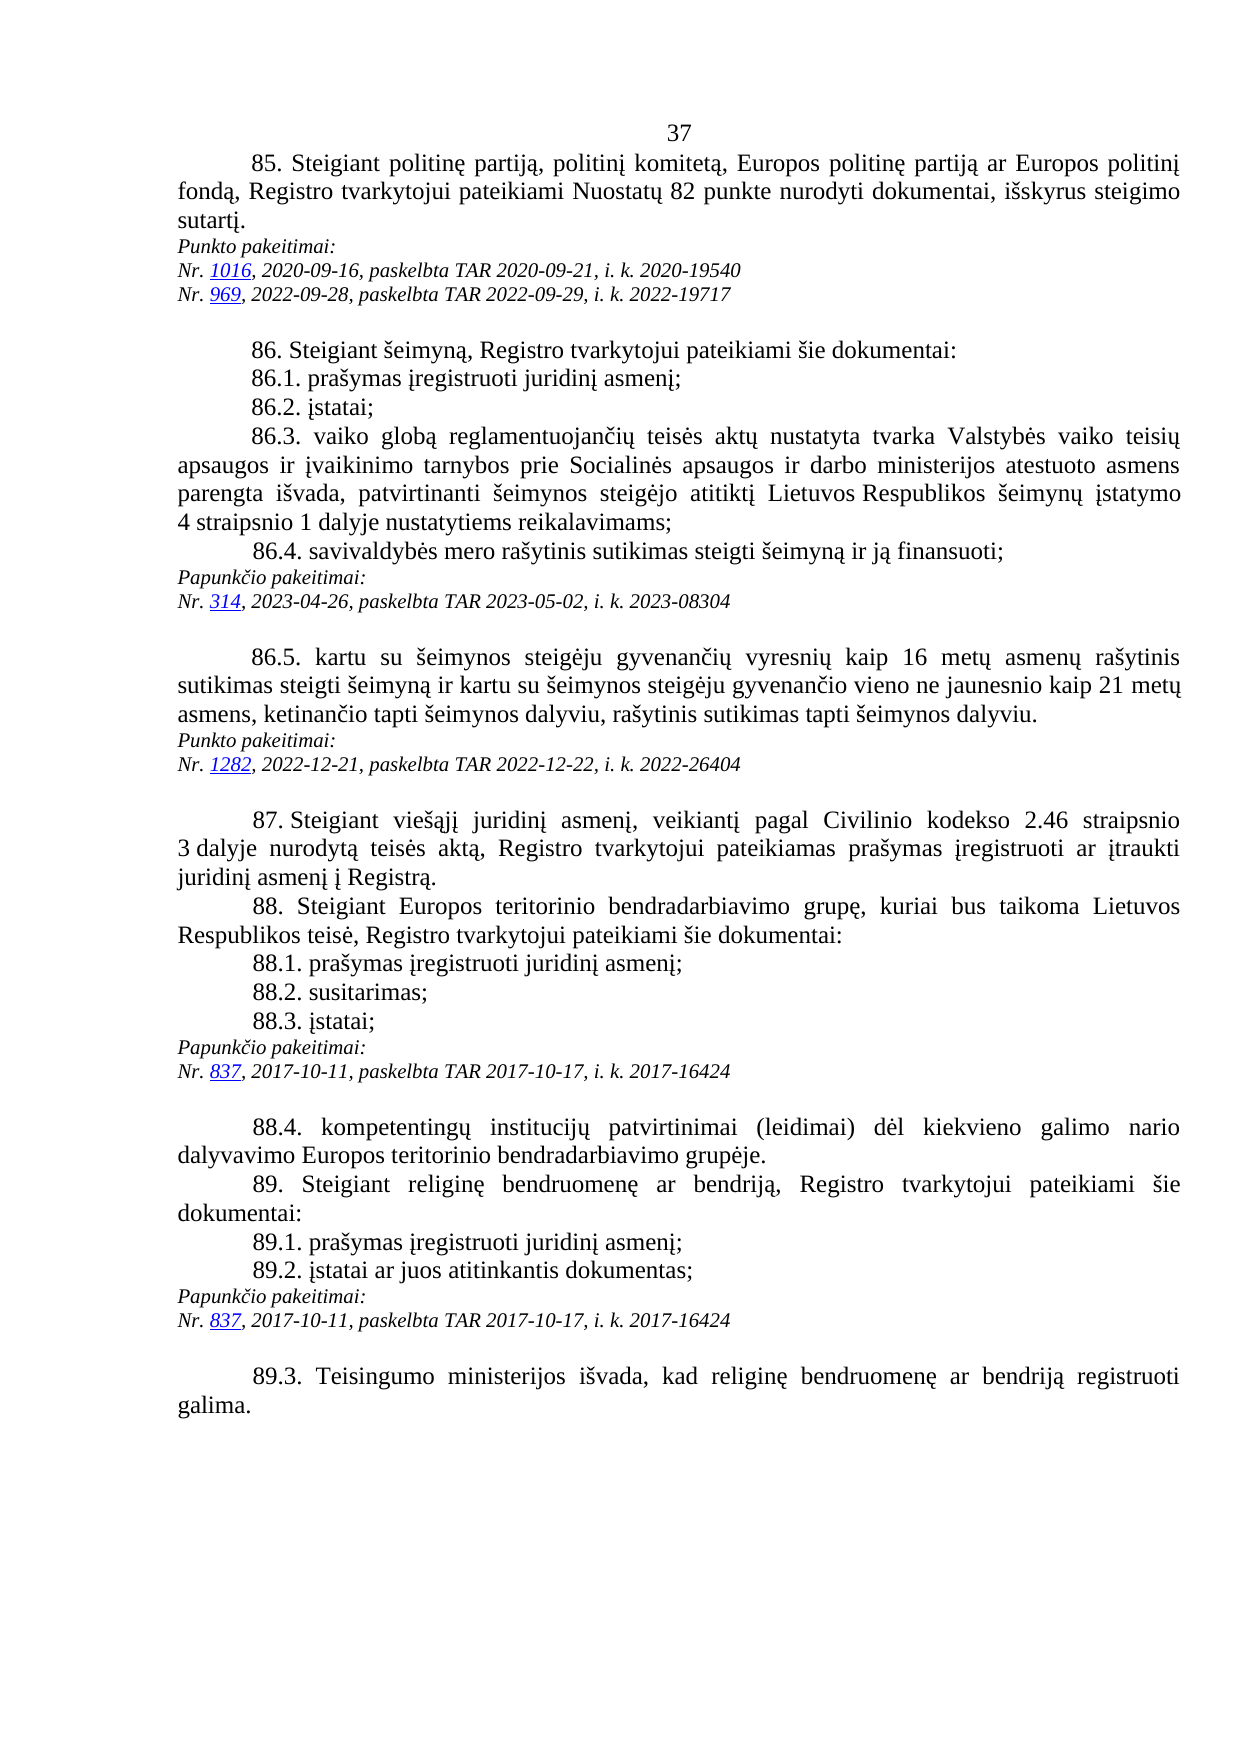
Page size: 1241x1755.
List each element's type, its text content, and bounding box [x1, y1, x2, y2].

text 89. Steigiant religinę bendruomenę ar bendriją, Registro tvarkytojui pateikiami šie dokumentai: [177, 1169, 1181, 1227]
text 86.5. kartu su šeimynos steigėju gyvenančių vyresnių kaip 16 metų asmenų rašytinis sutikimas steigti šeimyną ir kartu su šeimynos steigėju gyvenančio vieno ne jaunesnio kaip 21 metų asmens, ketinančio tapti šeimynos dalyviu, rašytinis sutikimas tapti šeimynos dalyviu. [177, 642, 1181, 728]
text 88.4. kompetentingų institucijų patvirtinimai (leidimai) dėl kiekvieno galimo nario dalyvavimo Europos teritorinio bendradarbiavimo grupėje. [177, 1112, 1181, 1169]
text Nr. 969, 2022-09-28, paskelbta TAR 2022-09-29, i. k. 2022-19717 [177, 282, 1181, 306]
text Nr. 837, 2017-10-11, paskelbta TAR 2017-10-17, i. k. 2017-16424 [177, 1059, 1181, 1083]
text Punkto pakeitimai: [177, 728, 1181, 752]
text 86.4. savivaldybės mero rašytinis sutikimas steigti šeimyną ir ją finansuoti; [177, 536, 1181, 565]
text Nr. 1282, 2022-12-21, paskelbta TAR 2022-12-22, i. k. 2022-26404 [177, 752, 1181, 776]
text Papunkčio pakeitimai: [177, 1035, 1181, 1059]
text Nr. 1016, 2020-09-16, paskelbta TAR 2020-09-21, i. k. 2020-19540 [177, 258, 1181, 282]
text 88.1. prašymas įregistruoti juridinį asmenį; [177, 948, 1181, 977]
text 88.3. įstatai; [177, 1006, 1181, 1035]
text Nr. 314, 2023-04-26, paskelbta TAR 2023-05-02, i. k. 2023-08304 [177, 589, 1181, 613]
text 89.2. įstatai ar juos atitinkantis dokumentas; [177, 1255, 1181, 1284]
text Punkto pakeitimai: [177, 234, 1181, 258]
text 86. Steigiant šeimyną, Registro tvarkytojui pateikiami šie dokumentai: [177, 335, 1181, 363]
text 86.3. vaiko globą reglamentuojančių teisės aktų nustatyta tvarka Valstybės vaiko teisių apsaugos ir įvaikinimo tarnybos prie Socialinės apsaugos ir darbo ministerijos atestuoto asmens parengta išvada, patvirtinanti šeimynos steigėjo atitiktį Lietuvos Respublikos šeimynų įstatymo 4 straipsnio 1 dalyje nustatytiems reikalavimams; [177, 421, 1181, 536]
text Papunkčio pakeitimai: [177, 1284, 1181, 1308]
text Papunkčio pakeitimai: [177, 565, 1181, 589]
text Nr. 837, 2017-10-11, paskelbta TAR 2017-10-17, i. k. 2017-16424 [177, 1308, 1181, 1332]
text 86.1. prašymas įregistruoti juridinį asmenį; [177, 363, 1181, 392]
text 86.2. įstatai; [177, 392, 1181, 421]
text 87. Steigiant viešąjį juridinį asmenį, veikiantį pagal Civilinio kodekso 2.46 straipsnio 3 dalyje nurodytą teisės aktą, Registro tvarkytojui pateikiamas prašymas įregistruoti ar įtraukti juridinį asmenį į Registrą. [177, 805, 1181, 891]
text 85. Steigiant politinę partiją, politinį komitetą, Europos politinę partiją ar Europos politinį fondą, Registro tvarkytojui pateikiami Nuostatų 82 punkte nurodyti dokumentai, išskyrus steigimo sutartį. [177, 148, 1181, 234]
text 88. Steigiant Europos teritorinio bendradarbiavimo grupę, kuriai bus taikoma Lietuvos Respublikos teisė, Registro tvarkytojui pateikiami šie dokumentai: [177, 891, 1181, 948]
text 89.3. Teisingumo ministerijos išvada, kad religinę bendruomenę ar bendriją registruoti galima. [177, 1361, 1181, 1418]
text 88.2. susitarimas; [177, 977, 1181, 1006]
text 89.1. prašymas įregistruoti juridinį asmenį; [177, 1227, 1181, 1255]
